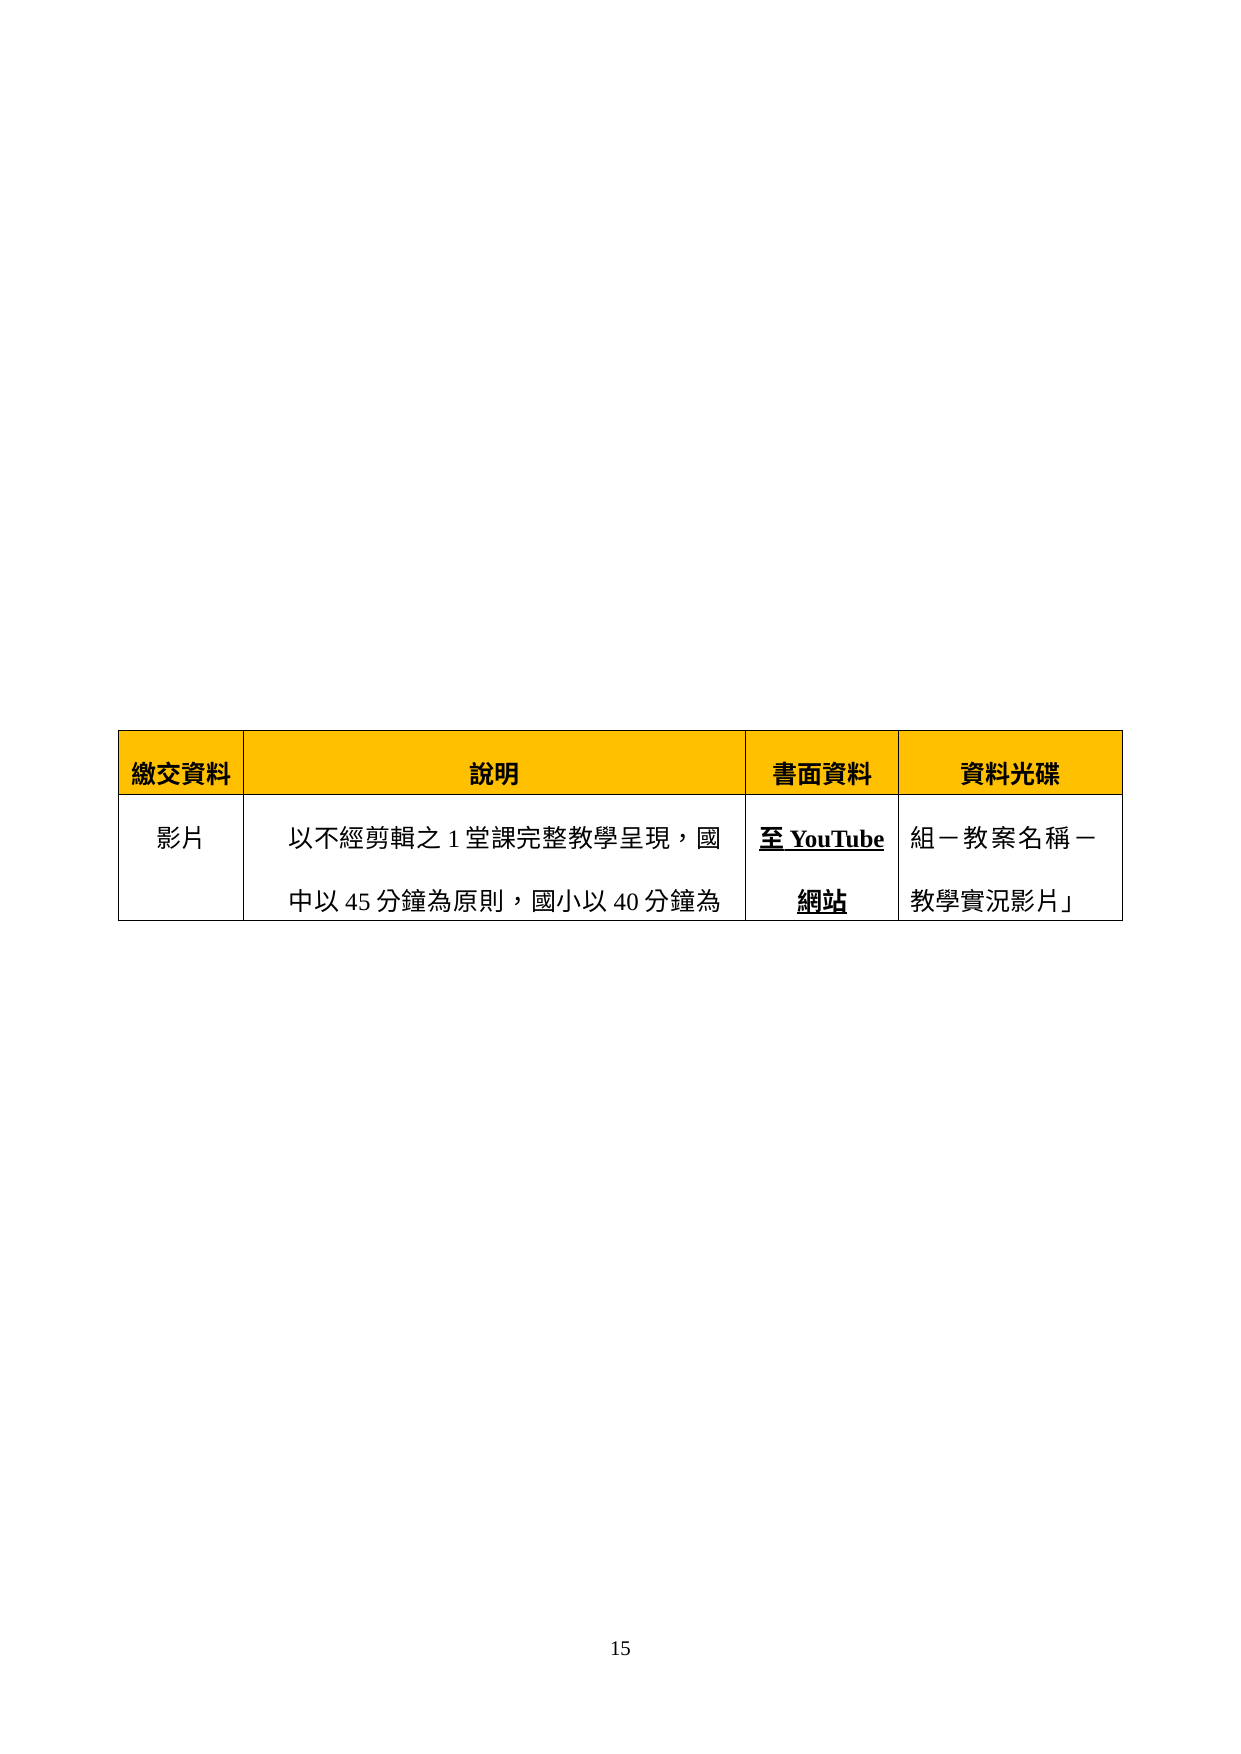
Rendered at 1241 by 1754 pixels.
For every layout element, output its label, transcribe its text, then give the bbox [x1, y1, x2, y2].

table_header 說明 [244, 731, 745, 794]
table_header 繳交資料 [119, 731, 243, 794]
table_cell 影片 [119, 795, 243, 920]
table_cell 拍攝內容為教師課堂教學現場之影片，以不經剪輯之1堂課完整教學呈現，國中以45分鐘為原則，國小以40分鐘為原則。 可使用DV攝影機、數位相機、手機等影音器材拍攝，其解析度1280*720（HD畫質720p）（含）以上之MP4、MPEG4或HEVC規格。 [244, 795, 745, 920]
table_header 資料光碟 [899, 731, 1122, 794]
table_cell 組－教案名稱－教學實況影片」 [899, 795, 1122, 920]
table_cell 至YouTube網站 [746, 795, 898, 920]
table_header 書面資料 [746, 731, 898, 794]
